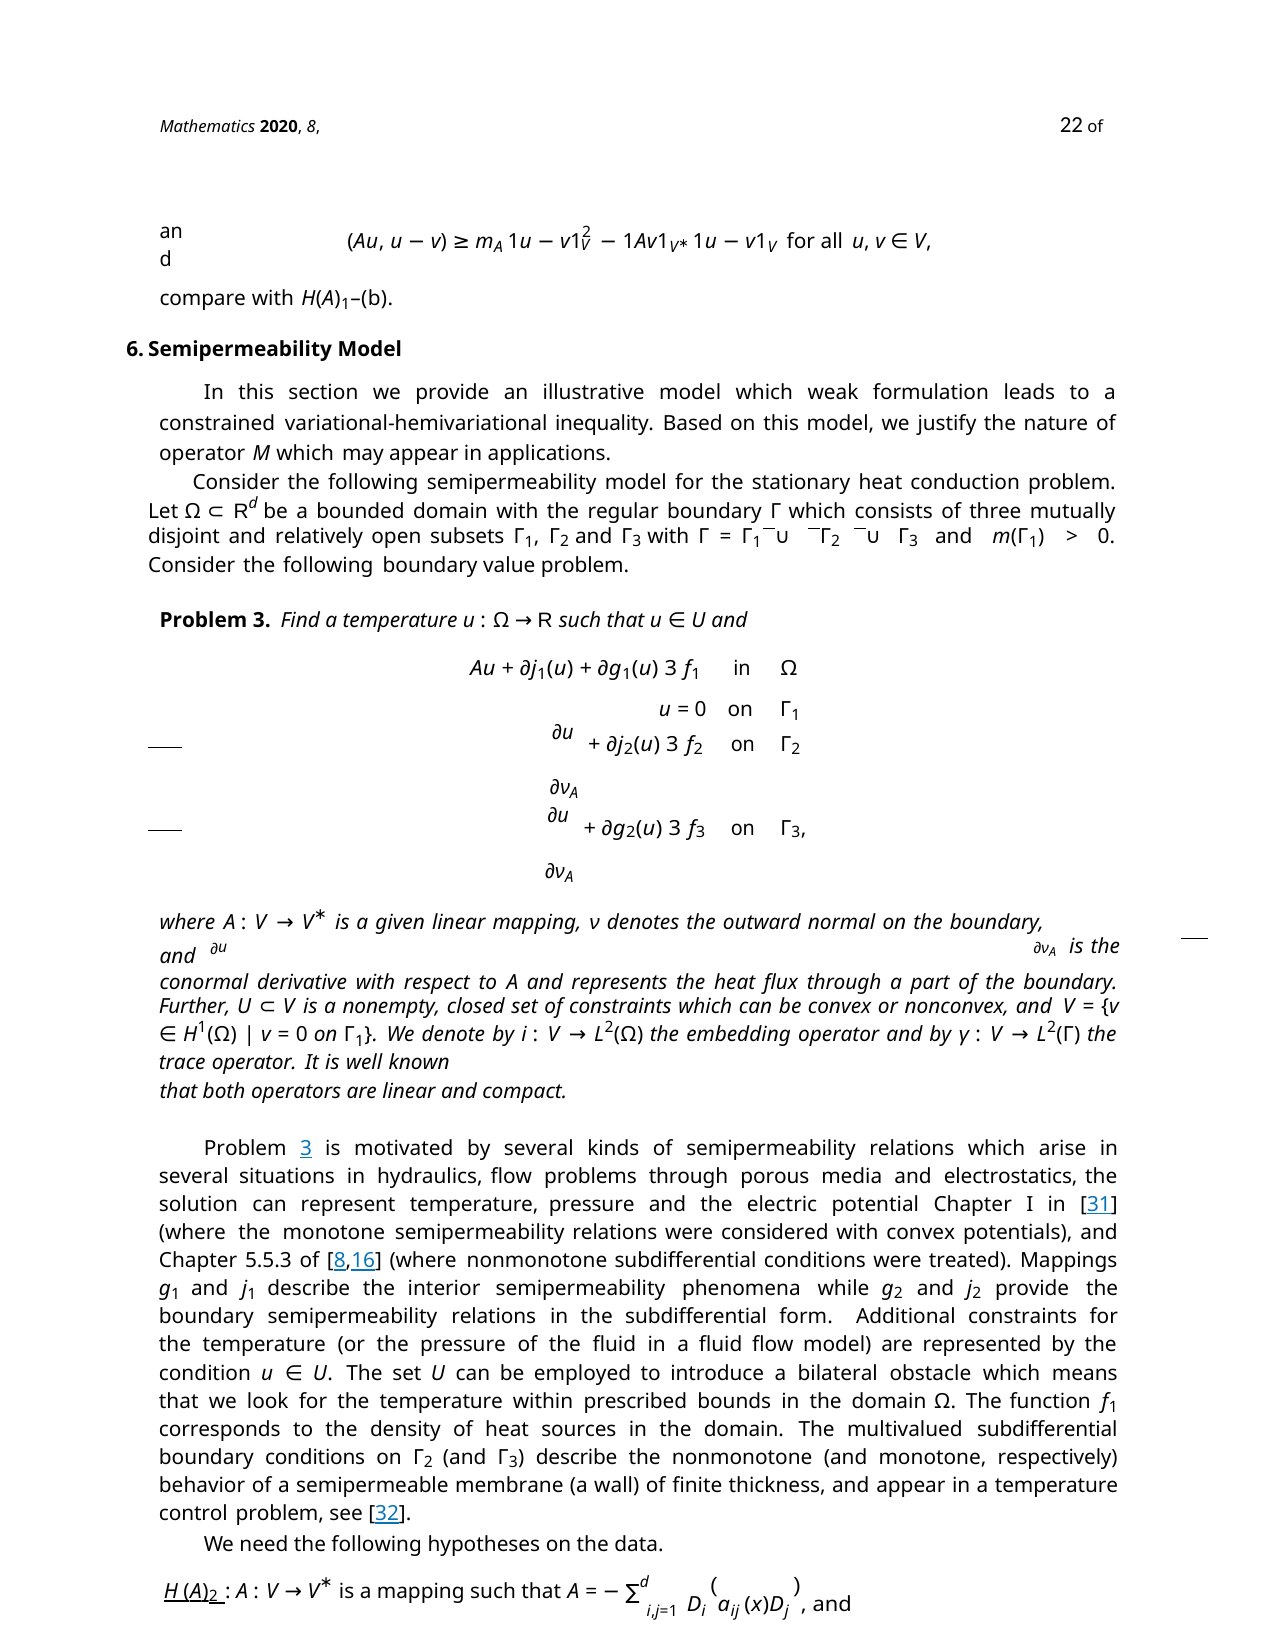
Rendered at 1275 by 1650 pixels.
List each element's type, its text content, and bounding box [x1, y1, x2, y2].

text i,j=1 [646, 1603, 682, 1619]
text ∂νA [148, 775, 580, 803]
text H (A)2 : A : V → V∗ is a mapping such that A = − ∑d [163, 1570, 682, 1606]
text is the [1069, 931, 1129, 959]
text ∂u [148, 803, 571, 827]
text ∂u [148, 722, 575, 744]
text ∂νA [148, 858, 575, 887]
text u = 0 on Γ1 [329, 692, 1129, 722]
text that both operators are linear and compact. [159, 1076, 1129, 1104]
text In this section we provide an illustrative model which weak formulation leads to a constrained variational-hemivariational inequality. Based on this model, we justify the nature of operator M which may appear in applications. [159, 377, 1116, 467]
text (Au, u − v) ≥ mA 1u − v12 − 1Av1V∗ 1u − v1V for all u, v ∈ V, [347, 221, 1129, 257]
text where A : V → V∗ is a given linear mapping, ν denotes the outward normal on the boundary, and ∂u [159, 903, 1058, 970]
text ∂νA [1033, 940, 1058, 958]
text Problem 3 is motivated by several kinds of semipermeability relations which arise in several situations in hydraulics, flow problems through porous media and electrostatics, the solution can represent temperature, pressure and the electric potential Chapter I in [31] (where the monotone semipermeability relations were considered with convex potentials), and Chapter 5.5.3 of [8,16] (where nonmonotone subdifferential conditions were treated). Mappings g1 and j1 describe the interior semipermeability phenomena while g2 and j2 provide the boundary semipermeability relations in the subdifferential form. Additional constraints for the temperature (or the pressure of the fluid in a fluid flow model) are represented by the condition u ∈ U. The set U can be employed to introduce a bilateral obstacle which means that we look for the temperature within prescribed bounds in the domain Ω. The function f1 corresponds to the density of heat sources in the domain. The multivalued subdifferential boundary conditions on Γ2 (and Γ3) describe the nonmonotone (and monotone, respectively) behavior of a semipermeable membrane (a wall) of finite thickness, and appear in a temperature control problem, see [32]. [159, 1132, 1118, 1526]
text conormal derivative with respect to A and represents the heat flux through a part of the boundary. Further, U ⊂ V is a nonempty, closed set of constraints which can be convex or nonconvex, and V = {v ∈ H1(Ω) | v = 0 on Γ1}. We denote by i : V → L2(Ω) the embedding operator and by γ : V → L2(Γ) the trace operator. It is well known [158, 970, 1118, 1075]
text Problem 3. Find a temperature u : Ω → R such that u ∈ U and [159, 605, 1129, 634]
text compare with H(A)1–(b). [159, 283, 1129, 314]
text on Γ2 [731, 729, 1129, 759]
text + ∂g2(u) 3 f3 [583, 813, 709, 842]
list Semipermeability Model [126, 334, 1129, 362]
text + ∂j2(u) 3 f2 [588, 729, 709, 759]
text Consider the following semipermeability model for the stationary heat conduction problem. Let Ω ⊂ Rd be a bounded domain with the regular boundary Γ which consists of three mutually disjoint and relatively open subsets Γ1, Γ2 and Γ3 with Γ = Γ1 ∪ Γ2 ∪ Γ3 and m(Γ1) > 0. Consider the following boundary value problem. [148, 469, 1116, 578]
text and [159, 216, 195, 273]
text Au + ∂j1(u) + ∂g1(u) 3 f1 in Ω [470, 653, 1129, 684]
text Di (aij (x)Dj ), and [687, 1573, 1129, 1621]
text We need the following hypotheses on the data. [204, 1529, 1129, 1557]
text on Γ3, [731, 813, 1129, 842]
text V [580, 238, 592, 254]
